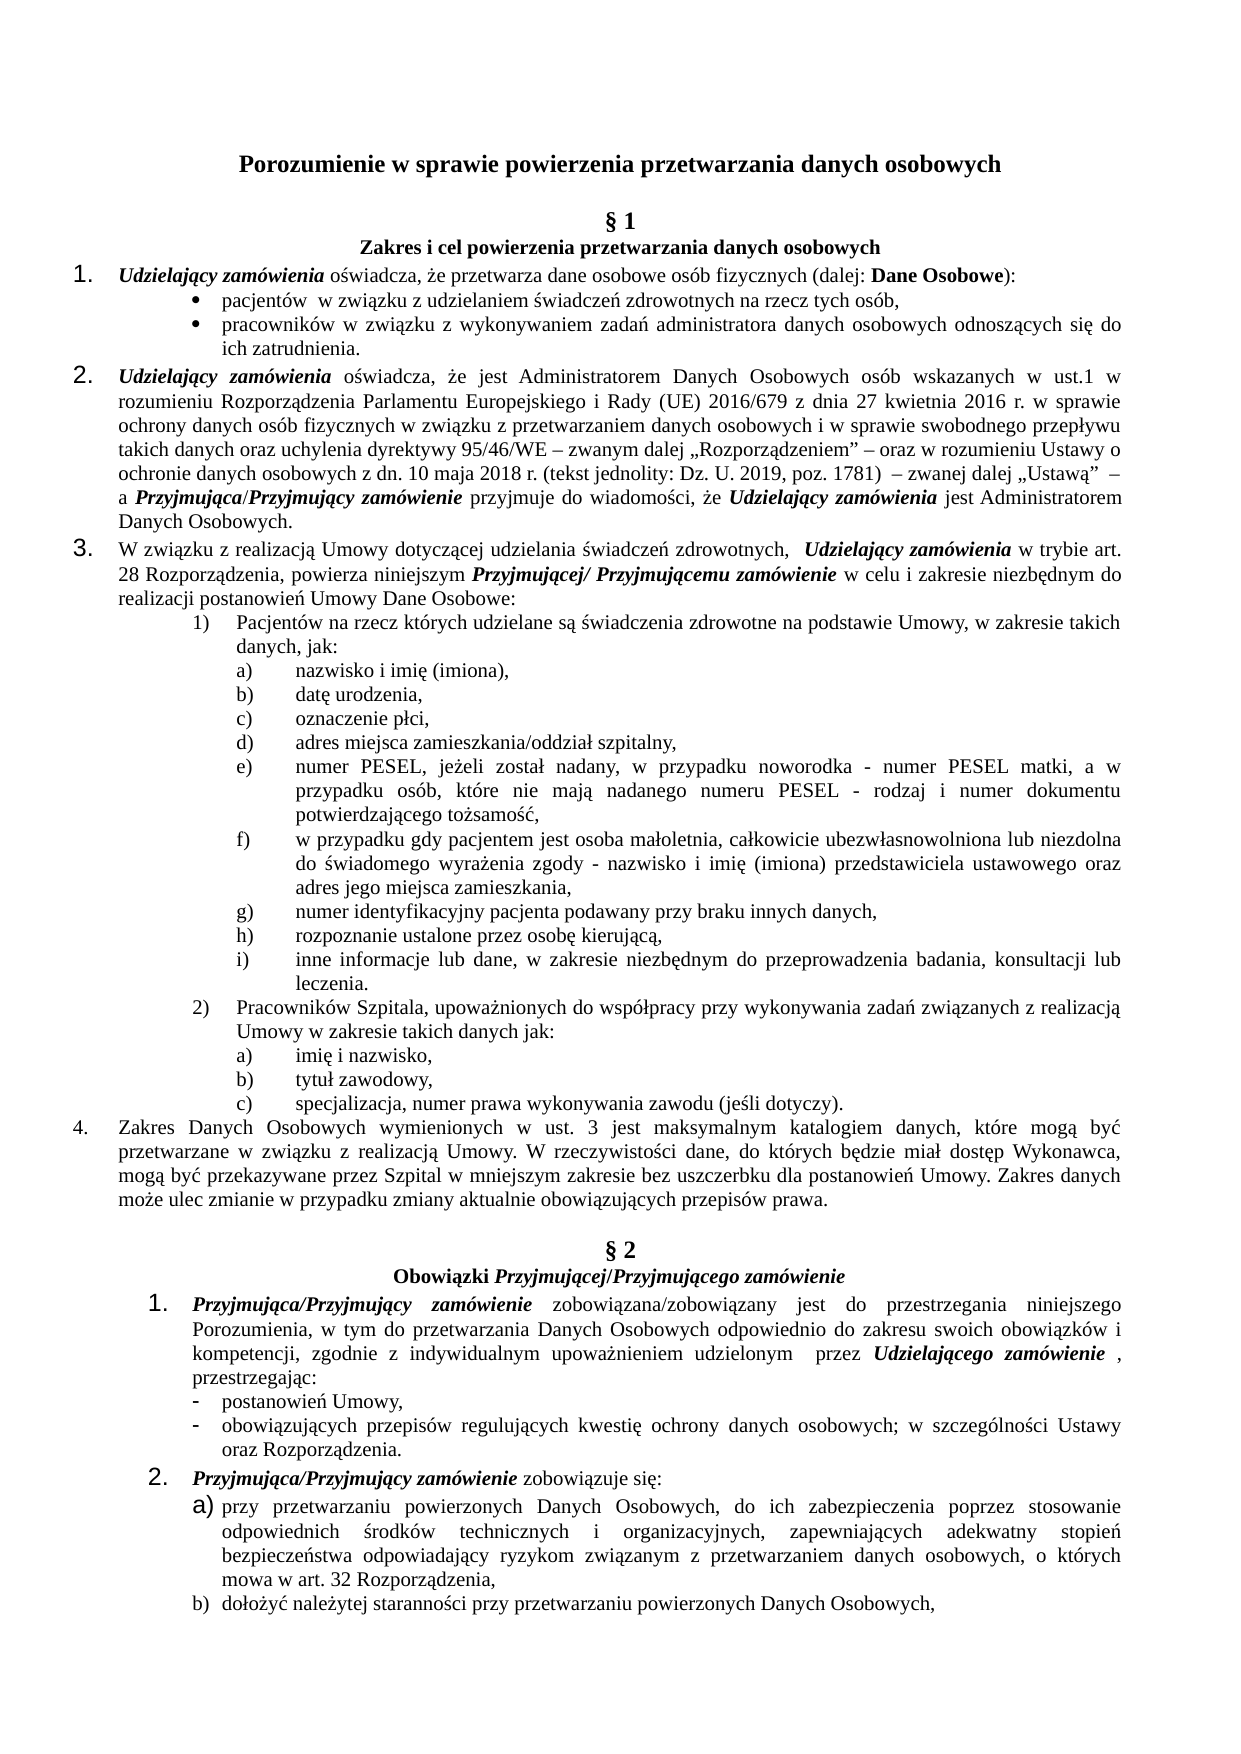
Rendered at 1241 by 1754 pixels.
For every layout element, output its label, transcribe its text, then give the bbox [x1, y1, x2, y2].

text § 2 [118, 1236, 1122, 1264]
list specjalizacja, numer prawa wykonywania zawodu (jeśli dotyczy). [236, 1091, 1122, 1115]
list inne informacje lub dane, w zakresie niezbędnym do przeprowadzenia badania, konsultacji lub leczenia. [236, 947, 1122, 995]
list Pracowników Szpitala, upoważnionych do współpracy przy wykonywania zadań związanych z realizacją Umowy w zakresie takich danych jak: [192, 995, 1122, 1043]
list numer identyfikacyjny pacjenta podawany przy braku innych danych, [236, 899, 1122, 923]
list imię i nazwisko, [236, 1043, 1122, 1067]
list Pacjentów na rzecz których udzielane są świadczenia zdrowotne na podstawie Umowy, w zakresie takich danych, jak: [192, 610, 1122, 658]
list przy przetwarzaniu powierzonych Danych Osobowych, do ich zabezpieczenia poprzez stosowanie odpowiednich środków technicznych i organizacyjnych, zapewniających adekwatny stopień bezpieczeństwa odpowiadający ryzykom związanym z przetwarzaniem danych osobowych, o których mowa w art. 32 Rozporządzenia, [192, 1490, 1122, 1591]
list w przypadku gdy pacjentem jest osoba małoletnia, całkowicie ubezwłasnowolniona lub niezdolna do świadomego wyrażenia zgody - nazwisko i imię (imiona) przedstawiciela ustawowego oraz adres jego miejsca zamieszkania, [236, 826, 1122, 899]
list obowiązujących przepisów regulujących kwestię ochrony danych osobowych; w szczególności Ustawy oraz Rozporządzenia. [192, 1413, 1122, 1461]
text Porozumienie w sprawie powierzenia przetwarzania danych osobowych [118, 149, 1122, 177]
list tytuł zawodowy, [236, 1067, 1122, 1091]
list datę urodzenia, [236, 682, 1122, 706]
list Przyjmująca/Przyjmujący zamówienie zobowiązana/zobowiązany jest do przestrzegania niniejszego Porozumienia, w tym do przetwarzania Danych Osobowych odpowiednio do zakresu swoich obowiązków i kompetencji, zgodnie z indywidualnym upoważnieniem udzielonym przez Udzielającego zamówienie , przestrzegając: [148, 1288, 1122, 1389]
list Udzielający zamówienia oświadcza, że przetwarza dane osobowe osób fizycznych (dalej: Dane Osobowe): [73, 259, 1122, 288]
text Zakres i cel powierzenia przetwarzania danych osobowych [118, 235, 1122, 259]
list rozpoznanie ustalone przez osobę kierującą, [236, 923, 1122, 947]
list pracowników w związku z wykonywaniem zadań administratora danych osobowych odnoszących się do ich zatrudnienia. [192, 312, 1122, 360]
list Zakres Danych Osobowych wymienionych w ust. 3 jest maksymalnym katalogiem danych, które mogą być przetwarzane w związku z realizacją Umowy. W rzeczywistości dane, do których będzie miał dostęp Wykonawca, mogą być przekazywane przez Szpital w mniejszym zakresie bez uszczerbku dla postanowień Umowy. Zakres danych może ulec zmianie w przypadku zmiany aktualnie obowiązujących przepisów prawa. [73, 1115, 1122, 1211]
text § 1 [118, 206, 1122, 235]
list dołożyć należytej staranności przy przetwarzaniu powierzonych Danych Osobowych, [192, 1591, 1122, 1615]
text Obowiązki Przyjmującej/Przyjmującego zamówienie [118, 1264, 1122, 1288]
list postanowień Umowy, [192, 1389, 1122, 1413]
list adres miejsca zamieszkania/oddział szpitalny, [236, 730, 1122, 754]
list oznaczenie płci, [236, 706, 1122, 730]
list pacjentów w związku z udzielaniem świadczeń zdrowotnych na rzecz tych osób, [192, 288, 1122, 312]
list Przyjmująca/Przyjmujący zamówienie zobowiązuje się: [148, 1461, 1122, 1490]
list numer PESEL, jeżeli został nadany, w przypadku noworodka - numer PESEL matki, a w przypadku osób, które nie mają nadanego numeru PESEL - rodzaj i numer dokumentu potwierdzającego tożsamość, [236, 754, 1122, 826]
list Udzielający zamówienia oświadcza, że jest Administratorem Danych Osobowych osób wskazanych w ust.1 w rozumieniu Rozporządzenia Parlamentu Europejskiego i Rady (UE) 2016/679 z dnia 27 kwietnia 2016 r. w sprawie ochrony danych osób fizycznych w związku z przetwarzaniem danych osobowych i w sprawie swobodnego przepływu takich danych oraz uchylenia dyrektywy 95/46/WE – zwanym dalej „Rozporządzeniem” – oraz w rozumieniu Ustawy o ochronie danych osobowych z dn. 10 maja 2018 r. (tekst jednolity: Dz. U. 2019, poz. 1781) – zwanej dalej „Ustawą” – a Przyjmująca/Przyjmujący zamówienie przyjmuje do wiadomości, że Udzielający zamówienia jest Administratorem Danych Osobowych. [73, 360, 1122, 533]
list nazwisko i imię (imiona), [236, 658, 1122, 682]
list W związku z realizacją Umowy dotyczącej udzielania świadczeń zdrowotnych, Udzielający zamówienia w trybie art. 28 Rozporządzenia, powierza niniejszym Przyjmującej/ Przyjmującemu zamówienie w celu i zakresie niezbędnym do realizacji postanowień Umowy Dane Osobowe: [73, 533, 1122, 610]
